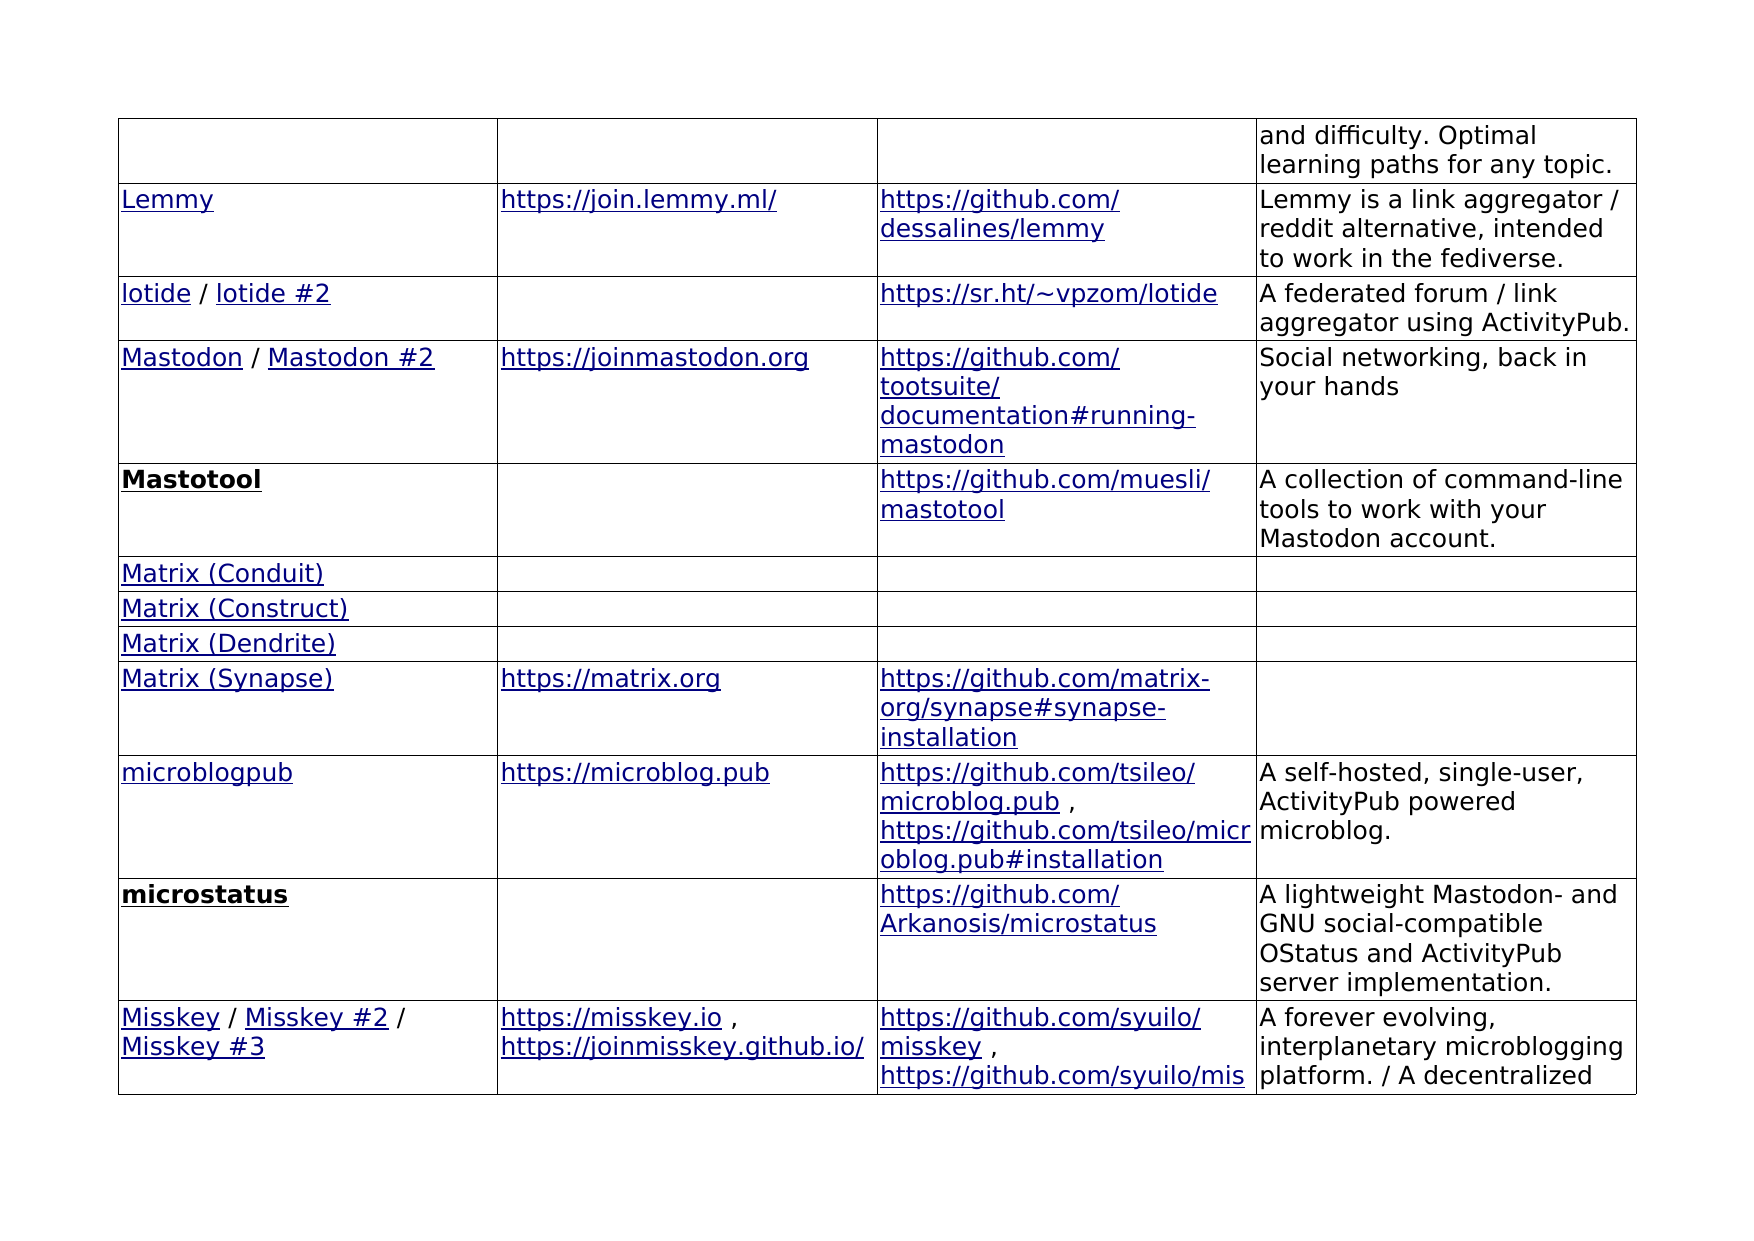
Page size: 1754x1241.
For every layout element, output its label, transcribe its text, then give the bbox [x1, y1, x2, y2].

table_cell https://sr.ht/~vpzom/lotide [878, 277, 1256, 340]
table_cell A self-hosted, single-user, ActivityPub powered microblog. [1257, 756, 1636, 877]
table_cell https://github.com/syuilo/misskey , https://github.com/syuilo/mis [878, 1001, 1256, 1093]
table_cell microblogpub [119, 756, 497, 877]
table_cell Social networking, back in your hands [1257, 341, 1636, 463]
table_cell https://github.com/tootsuite/documentation#running-mastodon [878, 341, 1256, 463]
table_cell microstatus [119, 879, 497, 1000]
table_cell A federated forum / link aggregator using ActivityPub. [1257, 277, 1636, 340]
table_cell [498, 277, 877, 340]
table_cell Matrix (Dendrite) [119, 627, 497, 661]
table_cell Mastotool [119, 464, 497, 556]
table_cell Mastodon / Mastodon #2 [119, 341, 497, 463]
table_cell Misskey / Misskey #2 / Misskey #3 [119, 1001, 497, 1093]
table_cell [498, 879, 877, 1000]
table_cell [1257, 557, 1636, 591]
table_cell [498, 119, 877, 182]
table_cell [878, 557, 1256, 591]
table_cell https://github.com/matrix-org/synapse#synapse-installation [878, 662, 1256, 755]
table_cell https://github.com/tsileo/microblog.pub , https://github.com/tsileo/microblog.pub#installation [878, 756, 1256, 877]
table_cell Matrix (Synapse) [119, 662, 497, 755]
table_cell [1257, 627, 1636, 661]
table_cell [878, 592, 1256, 626]
table_cell https://github.com/dessalines/lemmy [878, 184, 1256, 276]
table_cell [498, 464, 877, 556]
table_cell https://misskey.io , https://joinmisskey.github.io/ [498, 1001, 877, 1093]
table_cell A lightweight Mastodon- and GNU social-compatible OStatus and ActivityPub server implementation. [1257, 879, 1636, 1000]
table_cell [119, 119, 497, 182]
table_cell https://joinmastodon.org [498, 341, 877, 463]
table_cell https://microblog.pub [498, 756, 877, 877]
table_cell [1257, 662, 1636, 755]
table_cell https://github.com/muesli/mastotool [878, 464, 1256, 556]
table_cell [498, 557, 877, 591]
table_cell Lemmy is a link aggregator / reddit alternative, intended to work in the fediverse. [1257, 184, 1636, 276]
table_cell Matrix (Construct) [119, 592, 497, 626]
table_cell A collection of command-line tools to work with your Mastodon account. [1257, 464, 1636, 556]
table_cell [498, 627, 877, 661]
table_cell A forever evolving, interplanetary microblogging platform. / A decentralized [1257, 1001, 1636, 1093]
table_cell [878, 119, 1256, 182]
table_cell [1257, 592, 1636, 626]
table_cell https://matrix.org [498, 662, 877, 755]
table_cell [878, 627, 1256, 661]
table_cell Lemmy [119, 184, 497, 276]
table_cell lotide / lotide #2 [119, 277, 497, 340]
table_cell Matrix (Conduit) [119, 557, 497, 591]
table_cell https://join.lemmy.ml/ [498, 184, 877, 276]
table_cell https://github.com/Arkanosis/microstatus [878, 879, 1256, 1000]
table_cell and difficulty. Optimal learning paths for any topic. [1257, 119, 1636, 182]
table_cell [498, 592, 877, 626]
